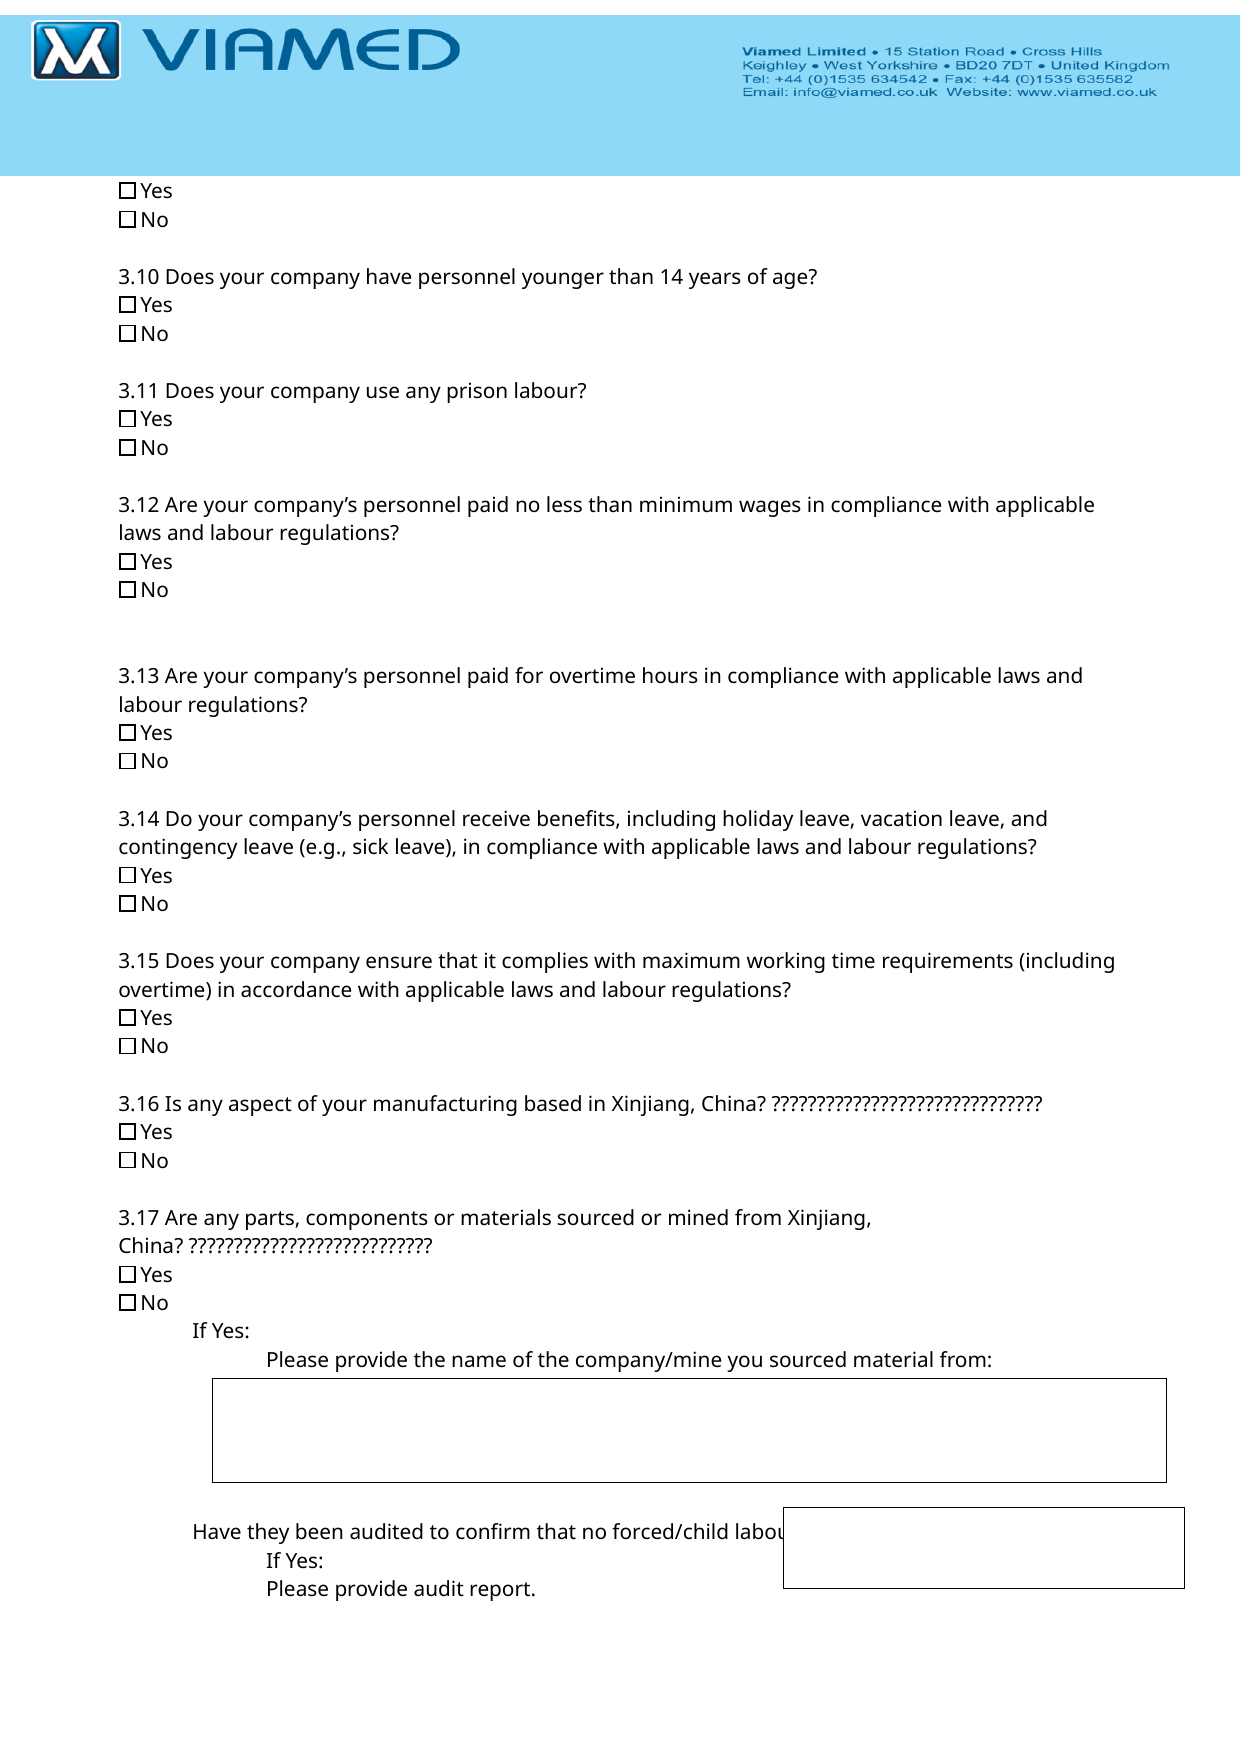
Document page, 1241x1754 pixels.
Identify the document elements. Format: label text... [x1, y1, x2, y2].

text Yes [118, 290, 1122, 319]
text No [118, 1032, 1122, 1060]
text Yes [118, 1117, 1122, 1146]
text 3.17 Are any parts, components or materials sourced or mined from Xinjiang, China? ??????????????????????????? [118, 1203, 1122, 1260]
text No [118, 575, 1122, 604]
text 3.11 Does your company use any prison labour? [118, 376, 1122, 404]
text No [118, 889, 1122, 918]
text Yes [118, 861, 1122, 889]
text Have they been audited to confirm that no forced/child labour is used? [118, 1517, 783, 1546]
text No [118, 319, 1122, 347]
text If Yes: [118, 1317, 1122, 1345]
text 3.16 Is any aspect of your manufacturing based in Xinjiang, China? ?????????????????????????????? [118, 1089, 1122, 1117]
picture [0, 15, 1241, 176]
text No [118, 1146, 1122, 1174]
text Yes [118, 404, 1122, 433]
text Please provide the name of the company/mine you sourced material from: [118, 1345, 1122, 1373]
text 3.15 Does your company ensure that it complies with maximum working time requirements (including overtime) in accordance with applicable laws and labour regulations? [118, 946, 1122, 1003]
text No [118, 205, 1122, 233]
text 3.10 Does your company have personnel younger than 14 years of age? [118, 262, 1122, 290]
text 3.12 Are your company’s personnel paid no less than minimum wages in compliance with applicable laws and labour regulations? [118, 490, 1122, 547]
text Yes [118, 176, 1122, 205]
text No [118, 433, 1122, 461]
text Please provide audit report. [118, 1574, 1122, 1603]
text If Yes: [118, 1546, 783, 1574]
text Yes [118, 547, 1122, 575]
text 3.14 Do your company’s personnel receive benefits, including holiday leave, vacation leave, and contingency leave (e.g., sick leave), in compliance with applicable laws and labour regulations? [118, 804, 1122, 861]
text Yes [118, 718, 1122, 747]
text No [118, 1288, 1122, 1317]
text Yes [118, 1003, 1122, 1032]
text Yes [118, 1260, 1122, 1288]
text 3.13 Are your company’s personnel paid for overtime hours in compliance with applicable laws and labour regulations? [118, 661, 1122, 718]
text No [118, 747, 1122, 775]
